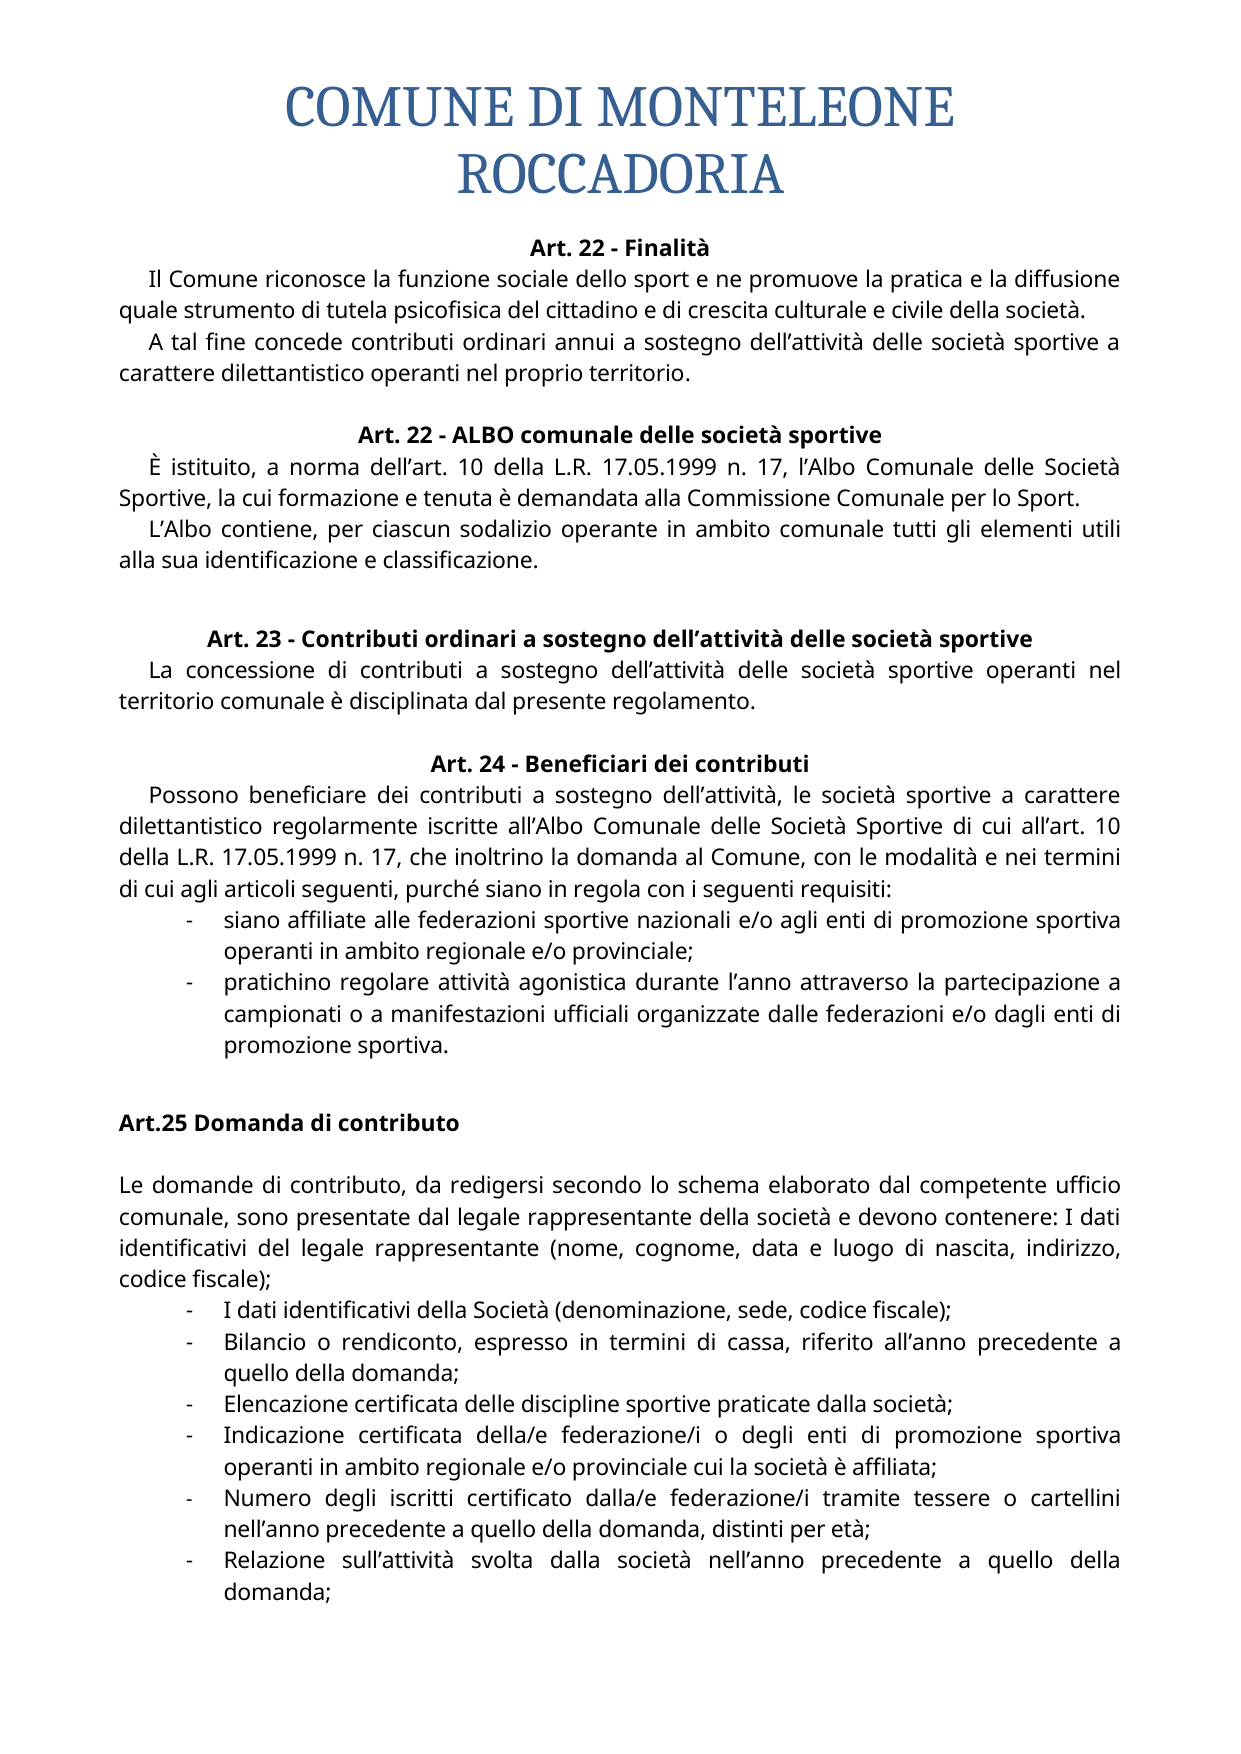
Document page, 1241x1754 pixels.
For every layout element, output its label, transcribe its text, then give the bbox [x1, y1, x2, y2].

text La concessione di contributi a sostegno dell’attività delle società sportive operanti nel territorio comunale è disciplinata dal presente regolamento. [119, 654, 1121, 716]
text Le domande di contributo, da redigersi secondo lo schema elaborato dal competente ufficio comunale, sono presentate dal legale rappresentante della società e devono contenere: I dati identificativi del legale rappresentante (nome, cognome, data e luogo di nascita, indirizzo, codice fiscale); [119, 1138, 1121, 1294]
list I dati identificativi della Società (denominazione, sede, codice fiscale); [186, 1294, 1121, 1326]
text È istituito, a norma dell’art. 10 della L.R. 17.05.1999 n. 17, l’Albo Comunale delle Società Sportive, la cui formazione e tenuta è demandata alla Commissione Comunale per lo Sport. [119, 451, 1121, 513]
list Elencazione certificata delle discipline sportive praticate dalla società; [186, 1388, 1121, 1419]
list Relazione sull’attività svolta dalla società nell’anno precedente a quello della domanda; [186, 1544, 1121, 1607]
list Indicazione certificata della/e federazione/i o degli enti di promozione sportiva operanti in ambito regionale e/o provinciale cui la società è affiliata; [186, 1419, 1121, 1482]
list Numero degli iscritti certificato dalla/e federazione/i tramite tessere o cartellini nell’anno precedente a quello della domanda, distinti per età; [186, 1482, 1121, 1544]
list pratichino regolare attività agonistica durante l’anno attraverso la partecipazione a campionati o a manifestazioni ufficiali organizzate dalle federazioni e/o dagli enti di promozione sportiva. [186, 966, 1121, 1060]
list siano affiliate alle federazioni sportive nazionali e/o agli enti di promozione sportiva operanti in ambito regionale e/o provinciale; [186, 904, 1121, 966]
list Bilancio o rendiconto, espresso in termini di cassa, riferito all’anno precedente a quello della domanda; [186, 1326, 1121, 1388]
subtitle Art. 23 - Contributi ordinari a sostegno dell’attività delle società sportive [119, 622, 1121, 654]
text Art.25 Domanda di contributo [119, 1107, 1121, 1138]
subtitle Art. 22 - Finalità [119, 232, 1121, 263]
text L’Albo contiene, per ciascun sodalizio operante in ambito comunale tutti gli elementi utili alla sua identificazione e classificazione. [119, 513, 1121, 576]
subtitle Art. 24 - Beneficiari dei contributi [119, 747, 1121, 779]
text Il Comune riconosce la funzione sociale dello sport e ne promuove la pratica e la diffusione quale strumento di tutela psicofisica del cittadino e di crescita culturale e civile della società. [119, 263, 1121, 326]
text Possono beneficiare dei contributi a sostegno dell’attività, le società sportive a carattere dilettantistico regolarmente iscritte all’Albo Comunale delle Società Sportive di cui all’art. 10 della L.R. 17.05.1999 n. 17, che inoltrino la domanda al Comune, con le modalità e nei termini di cui agli articoli seguenti, purché siano in regola con i seguenti requisiti: [119, 779, 1121, 904]
text A tal fine concede contributi ordinari annui a sostegno dell’attività delle società sportive a carattere dilettantistico operanti nel proprio territorio. [119, 326, 1121, 388]
subtitle Art. 22 - ALBO comunale delle società sportive [119, 419, 1121, 451]
